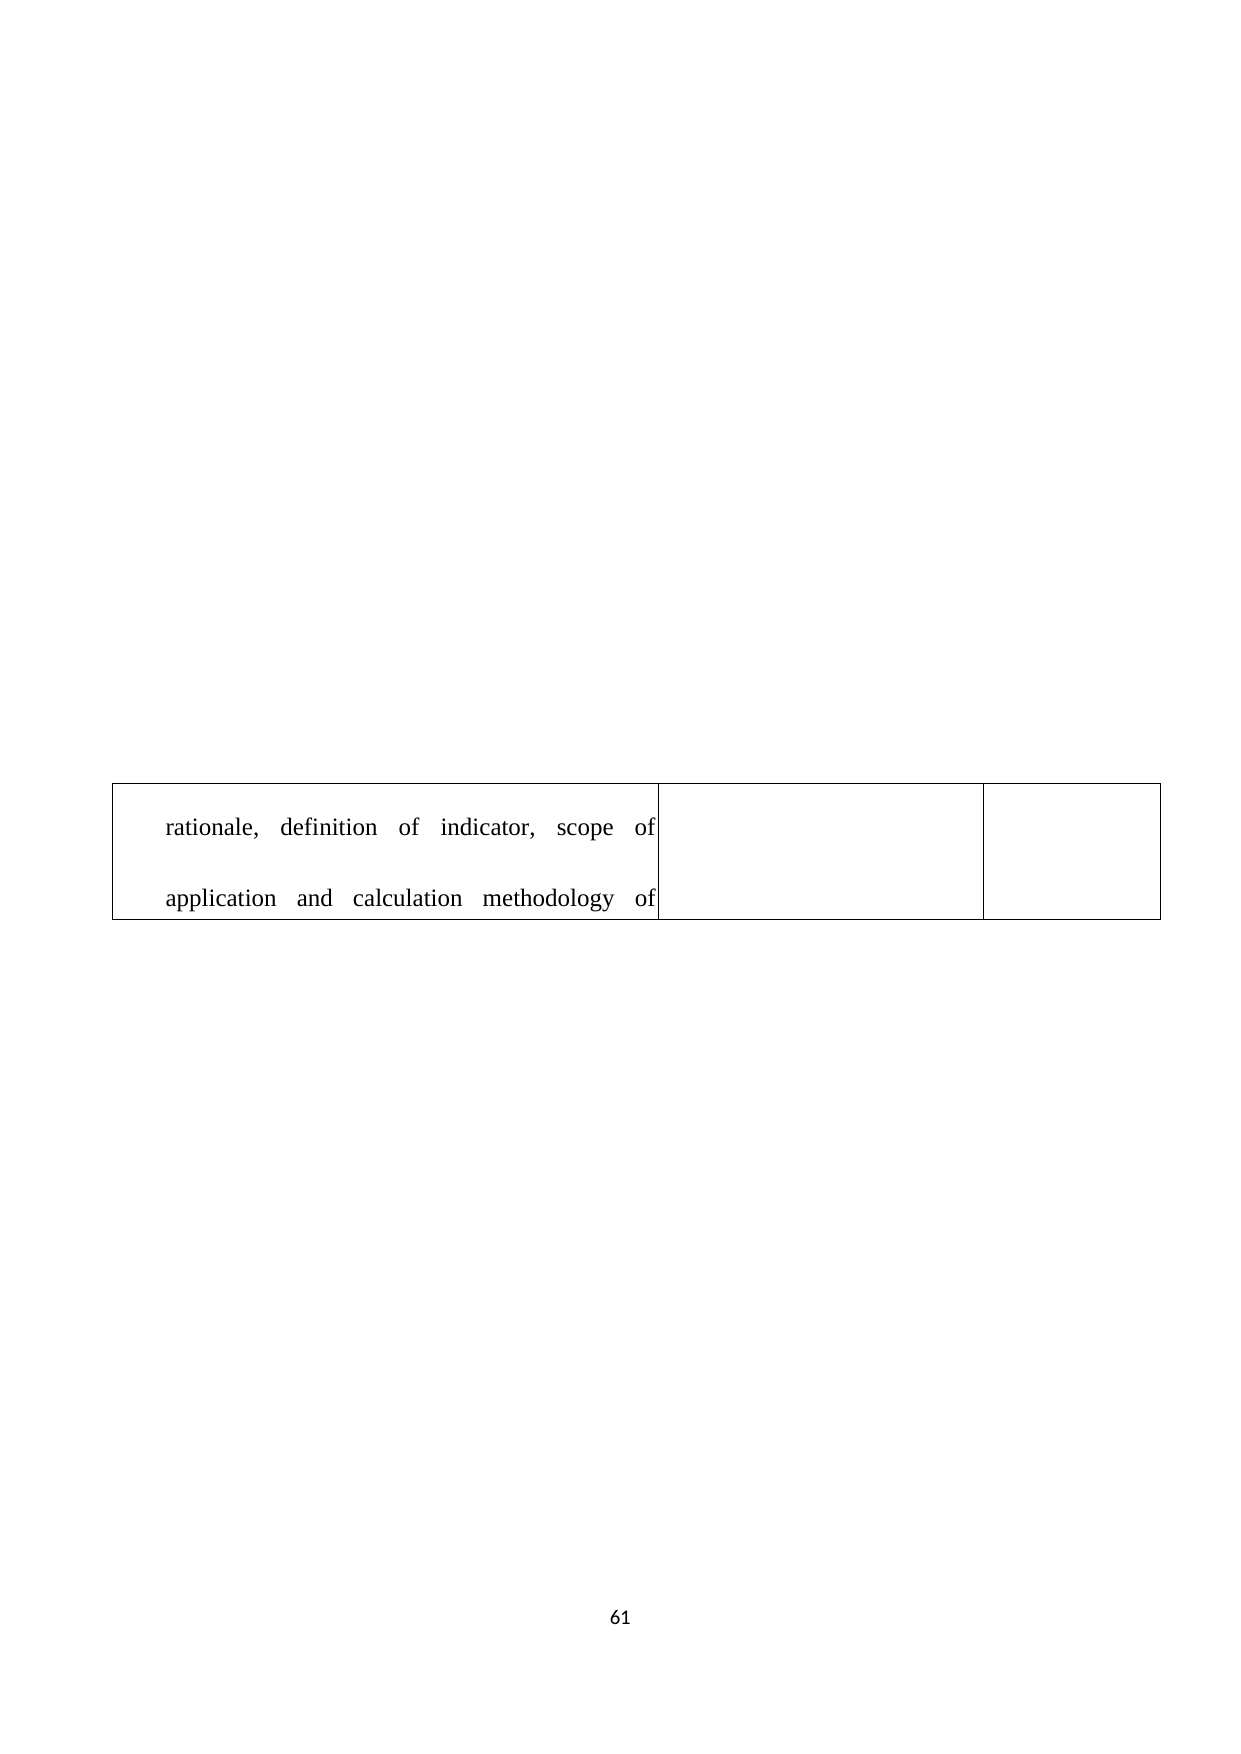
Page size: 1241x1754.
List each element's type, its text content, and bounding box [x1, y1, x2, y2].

table_cell [984, 784, 1160, 919]
table_cell [659, 784, 983, 919]
table_cell rationale, definition of indicator, scope of application and calculation methodology of [113, 784, 658, 919]
